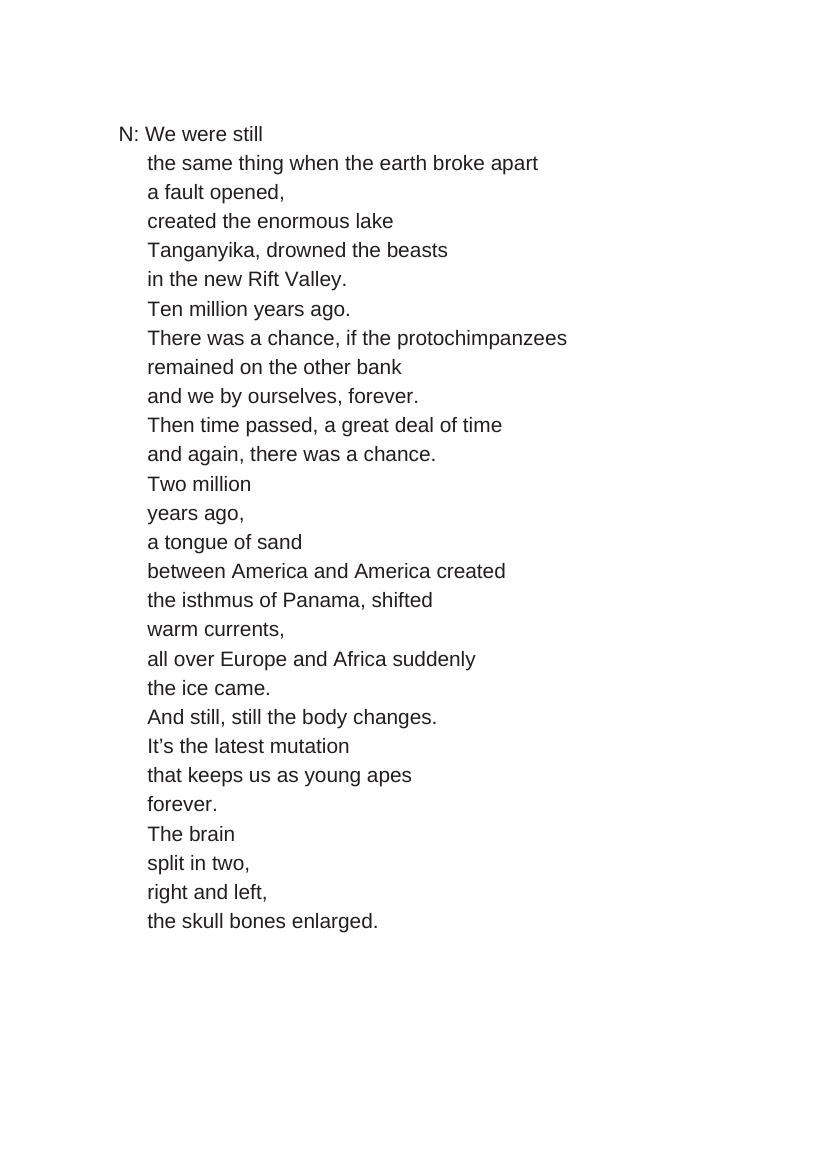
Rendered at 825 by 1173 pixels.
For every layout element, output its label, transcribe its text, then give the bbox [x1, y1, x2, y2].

text N: We were still the same thing when the earth broke apart a fault opened, created the enormous lake Tanganyika, drowned the beasts in the new Rift Valley. Ten million years ago. There was a chance, if the protochimpanzees remained on the other bank and we by ourselves, forever. Then time passed, a great deal of time and again, there was a chance. Two million years ago, a tongue of sand between America and America created the isthmus of Panama, shifted warm currents, all over Europe and Africa suddenly the ice came. And still, still the body changes. It’s the latest mutation that keeps us as young apes forever. The brain split in two, right and left, the skull bones enlarged. [118, 116, 628, 933]
